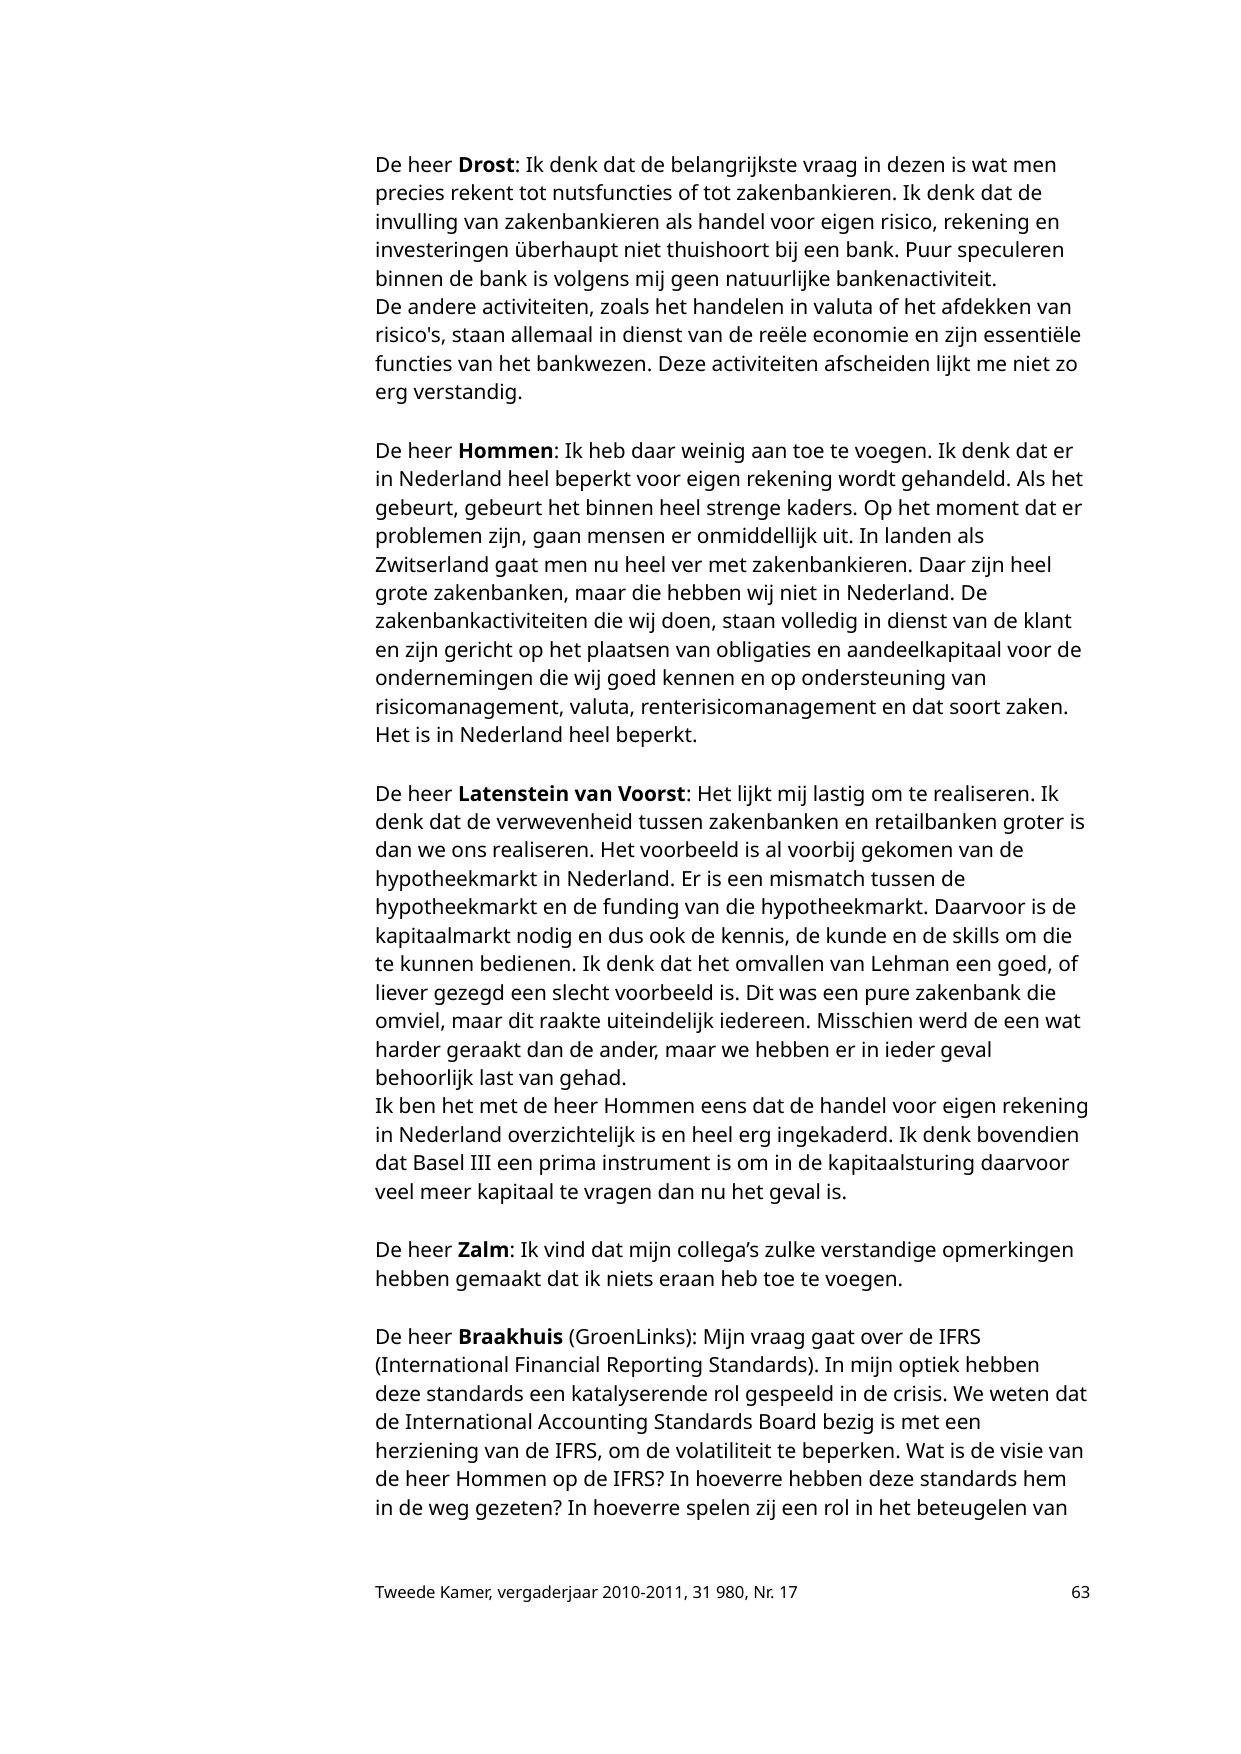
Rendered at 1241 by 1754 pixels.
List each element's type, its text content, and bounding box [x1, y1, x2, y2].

text De andere activiteiten, zoals het handelen in valuta of het afdekken van risico's, staan allemaal in dienst van de reële economie en zijn essentiële functies van het bankwezen. Deze activiteiten afscheiden lijkt me niet zo erg verstandig. [375, 292, 1090, 406]
text De heer Braakhuis (GroenLinks): Mijn vraag gaat over de IFRS (International Financial Reporting Standards). In mijn optiek hebben deze standards een katalyserende rol gespeeld in de crisis. We weten dat de International Accounting Standards Board bezig is met een herziening van de IFRS, om de volatiliteit te beperken. Wat is de visie van de heer Hommen op de IFRS? In hoeverre hebben deze standards hem in de weg gezeten? In hoeverre spelen zij een rol in het beteugelen van [375, 1322, 1090, 1521]
text De heer Drost: Ik denk dat de belangrijkste vraag in dezen is wat men precies rekent tot nutsfuncties of tot zakenbankieren. Ik denk dat de invulling van zakenbankieren als handel voor eigen risico, rekening en investeringen überhaupt niet thuishoort bij een bank. Puur speculeren binnen de bank is volgens mij geen natuurlijke bankenactiviteit. [375, 150, 1090, 292]
text De heer Latenstein van Voorst: Het lijkt mij lastig om te realiseren. Ik denk dat de verwevenheid tussen zakenbanken en retailbanken groter is dan we ons realiseren. Het voorbeeld is al voorbij gekomen van de hypotheekmarkt in Nederland. Er is een mismatch tussen de hypotheekmarkt en de funding van die hypotheekmarkt. Daarvoor is de kapitaalmarkt nodig en dus ook de kennis, de kunde en de skills om die te kunnen bedienen. Ik denk dat het omvallen van Lehman een goed, of liever gezegd een slecht voorbeeld is. Dit was een pure zakenbank die omviel, maar dit raakte uiteindelijk iedereen. Misschien werd de een wat harder geraakt dan de ander, maar we hebben er in ieder geval behoorlijk last van gehad. [375, 779, 1090, 1092]
text Ik ben het met de heer Hommen eens dat de handel voor eigen rekening in Nederland overzichtelijk is en heel erg ingekaderd. Ik denk bovendien dat Basel III een prima instrument is om in de kapitaalsturing daarvoor veel meer kapitaal te vragen dan nu het geval is. [375, 1092, 1090, 1205]
text De heer Hommen: Ik heb daar weinig aan toe te voegen. Ik denk dat er in Nederland heel beperkt voor eigen rekening wordt gehandeld. Als het gebeurt, gebeurt het binnen heel strenge kaders. Op het moment dat er problemen zijn, gaan mensen er onmiddellijk uit. In landen als Zwitserland gaat men nu heel ver met zakenbankieren. Daar zijn heel grote zakenbanken, maar die hebben wij niet in Nederland. De zakenbankactiviteiten die wij doen, staan volledig in dienst van de klant en zijn gericht op het plaatsen van obligaties en aandeelkapitaal voor de ondernemingen die wij goed kennen en op ondersteuning van risicomanagement, valuta, renterisicomanagement en dat soort zaken. Het is in Nederland heel beperkt. [375, 436, 1090, 749]
text De heer Zalm: Ik vind dat mijn collega’s zulke verstandige opmerkingen hebben gemaakt dat ik niets eraan heb toe te voegen. [375, 1235, 1090, 1292]
